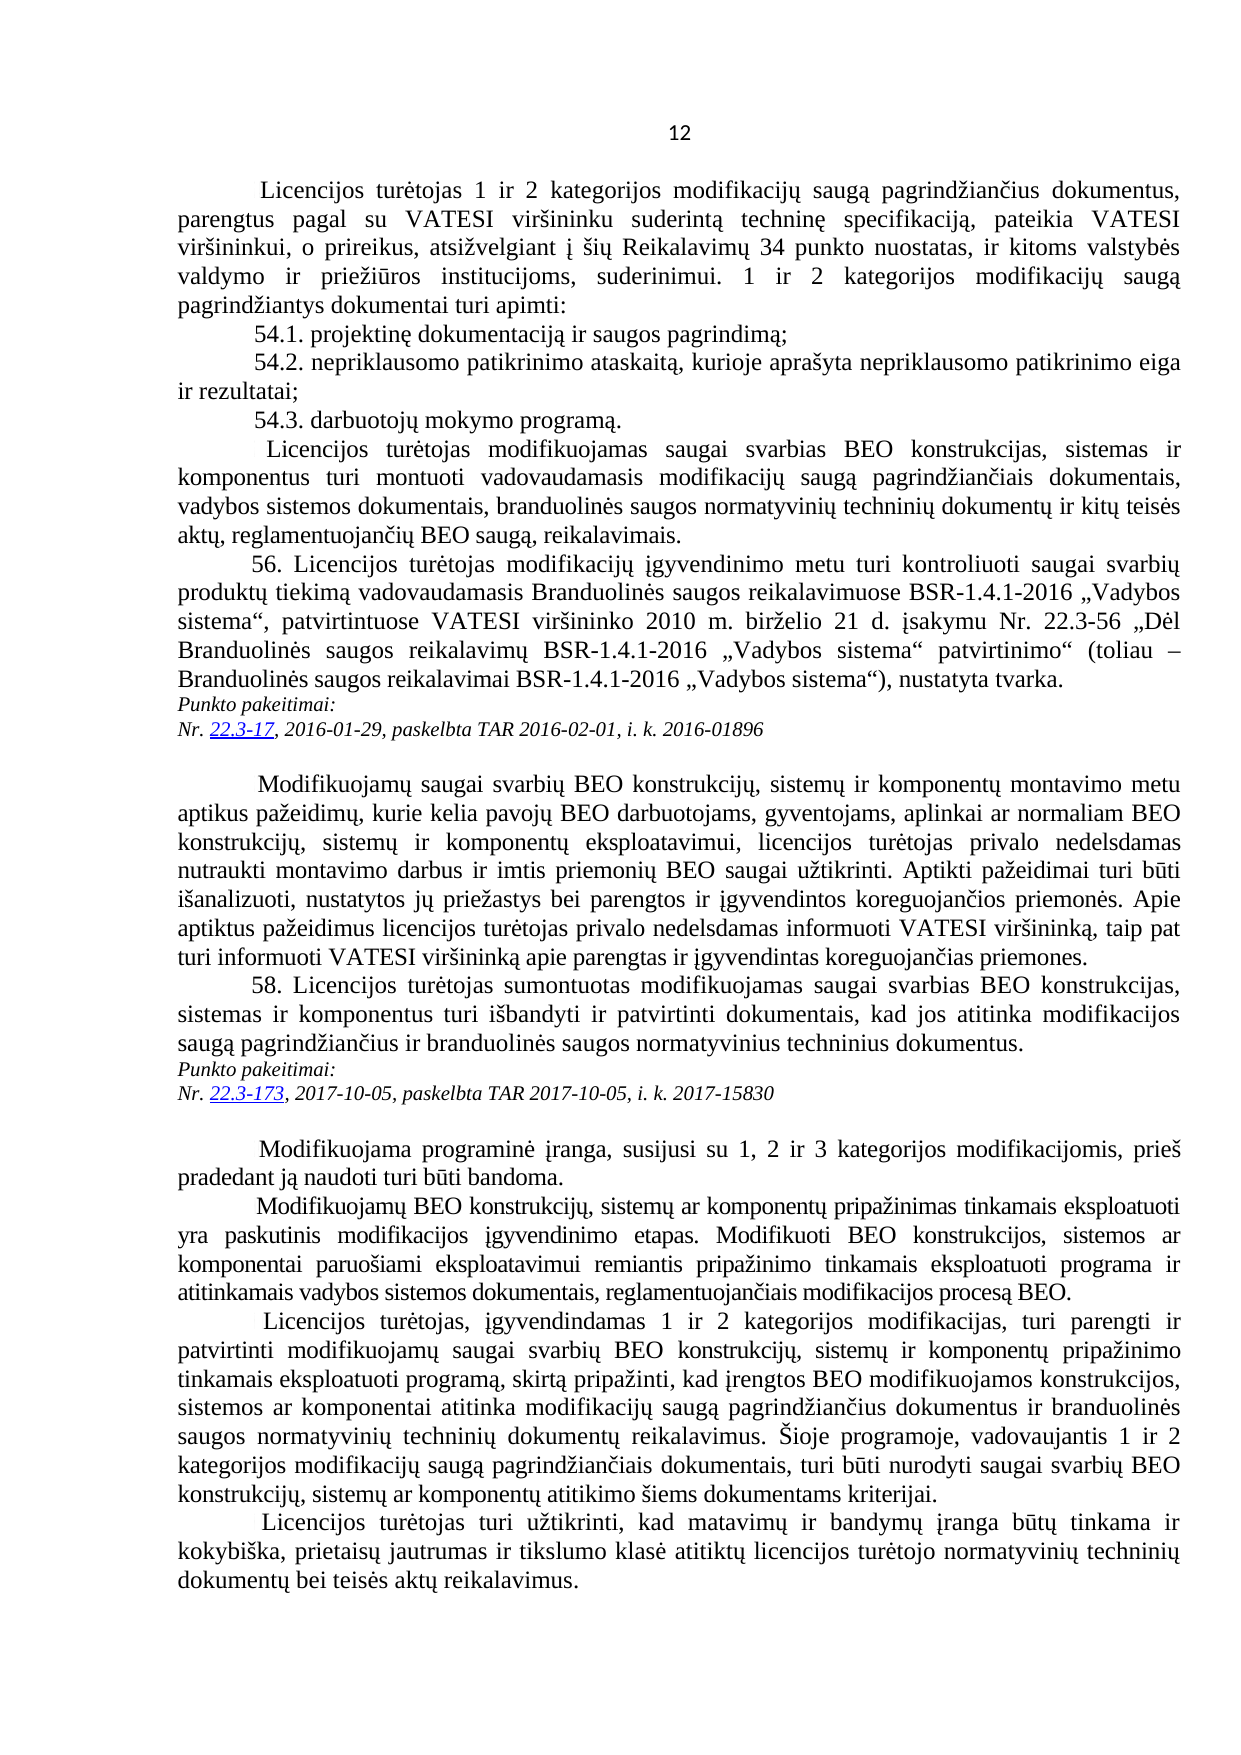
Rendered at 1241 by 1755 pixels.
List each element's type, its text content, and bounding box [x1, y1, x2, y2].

text Nr. 22.3-17, 2016-01-29, paskelbta TAR 2016-02-01, i. k. 2016-01896 [177, 716, 1181, 741]
text 54.2. nepriklausomo patikrinimo ataskaitą, kurioje aprašyta nepriklausomo patikrinimo eiga ir rezultatai; [177, 347, 1181, 405]
text 60. Modifikuojamų BEO konstrukcijų, sistemų ar komponentų pripažinimas tinkamais eksploatuoti yra paskutinis modifikacijos įgyvendinimo etapas. Modifikuoti BEO konstrukcijos, sistemos ar komponentai paruošiami eksploatavimui remiantis pripažinimo tinkamais eksploatuoti programa ir atitinkamais vadybos sistemos dokumentais, reglamentuojančiais modifikacijos procesą BEO. [177, 1191, 1181, 1306]
text 59. Modifikuojama programinė įranga, susijusi su 1, 2 ir 3 kategorijos modifikacijomis, prieš pradedant ją naudoti turi būti bandoma. [177, 1134, 1181, 1191]
text 54.3. darbuotojų mokymo programą. [177, 405, 1181, 434]
text 58. Licencijos turėtojas sumontuotas modifikuojamas saugai svarbias BEO konstrukcijas, sistemas ir komponentus turi išbandyti ir patvirtinti dokumentais, kad jos atitinka modifikacijos saugą pagrindžiančius ir branduolinės saugos normatyvinius techninius dokumentus. [177, 971, 1181, 1057]
text Nr. 22.3-173, 2017-10-05, paskelbta TAR 2017-10-05, i. k. 2017-15830 [177, 1081, 1181, 1105]
text Punkto pakeitimai: [177, 1057, 1181, 1081]
text 55. Licencijos turėtojas modifikuojamas saugai svarbias BEO konstrukcijas, sistemas ir komponentus turi montuoti vadovaudamasis modifikacijų saugą pagrindžiančiais dokumentais, vadybos sistemos dokumentais, branduolinės saugos normatyvinių techninių dokumentų ir kitų teisės aktų, reglamentuojančių BEO saugą, reikalavimais. [177, 434, 1181, 549]
text 57. Modifikuojamų saugai svarbių BEO konstrukcijų, sistemų ir komponentų montavimo metu aptikus pažeidimų, kurie kelia pavojų BEO darbuotojams, gyventojams, aplinkai ar normaliam BEO konstrukcijų, sistemų ir komponentų eksploatavimui, licencijos turėtojas privalo nedelsdamas nutraukti montavimo darbus ir imtis priemonių BEO saugai užtikrinti. Aptikti pažeidimai turi būti išanalizuoti, nustatytos jų priežastys bei parengtos ir įgyvendintos koreguojančios priemonės. Apie aptiktus pažeidimus licencijos turėtojas privalo nedelsdamas informuoti VATESI viršininką, taip pat turi informuoti VATESI viršininką apie parengtas ir įgyvendintas koreguojančias priemones. [177, 769, 1181, 971]
text 54.1. projektinę dokumentaciją ir saugos pagrindimą; [177, 319, 1181, 347]
text 62. Licencijos turėtojas turi užtikrinti, kad matavimų ir bandymų įranga būtų tinkama ir kokybiška, prietaisų jautrumas ir tikslumo klasė atitiktų licencijos turėtojo normatyvinių techninių dokumentų bei teisės aktų reikalavimus. [177, 1507, 1181, 1594]
text 54. Licencijos turėtojas 1 ir 2 kategorijos modifikacijų saugą pagrindžiančius dokumentus, parengtus pagal su VATESI viršininku suderintą techninę specifikaciją, pateikia VATESI viršininkui, o prireikus, atsižvelgiant į šių Reikalavimų 34 punkto nuostatas, ir kitoms valstybės valdymo ir priežiūros institucijoms, suderinimui. 1 ir 2 kategorijos modifikacijų saugą pagrindžiantys dokumentai turi apimti: [177, 175, 1181, 319]
text 61. Licencijos turėtojas, įgyvendindamas 1 ir 2 kategorijos modifikacijas, turi parengti ir patvirtinti modifikuojamų saugai svarbių BEO konstrukcijų, sistemų ir komponentų pripažinimo tinkamais eksploatuoti programą, skirtą pripažinti, kad įrengtos BEO modifikuojamos konstrukcijos, sistemos ar komponentai atitinka modifikacijų saugą pagrindžiančius dokumentus ir branduolinės saugos normatyvinių techninių dokumentų reikalavimus. Šioje programoje, vadovaujantis 1 ir 2 kategorijos modifikacijų saugą pagrindžiančiais dokumentais, turi būti nurodyti saugai svarbių BEO konstrukcijų, sistemų ar komponentų atitikimo šiems dokumentams kriterijai. [177, 1306, 1181, 1507]
text Punkto pakeitimai: [177, 692, 1181, 716]
text 56. Licencijos turėtojas modifikacijų įgyvendinimo metu turi kontroliuoti saugai svarbių produktų tiekimą vadovaudamasis Branduolinės saugos reikalavimuose BSR-1.4.1-2016 „Vadybos sistema“, patvirtintuose VATESI viršininko 2010 m. birželio 21 d. įsakymu Nr. 22.3-56 „Dėl Branduolinės saugos reikalavimų BSR-1.4.1-2016 „Vadybos sistema“ patvirtinimo“ (toliau – Branduolinės saugos reikalavimai BSR-1.4.1-2016 „Vadybos sistema“), nustatyta tvarka. [177, 549, 1181, 692]
